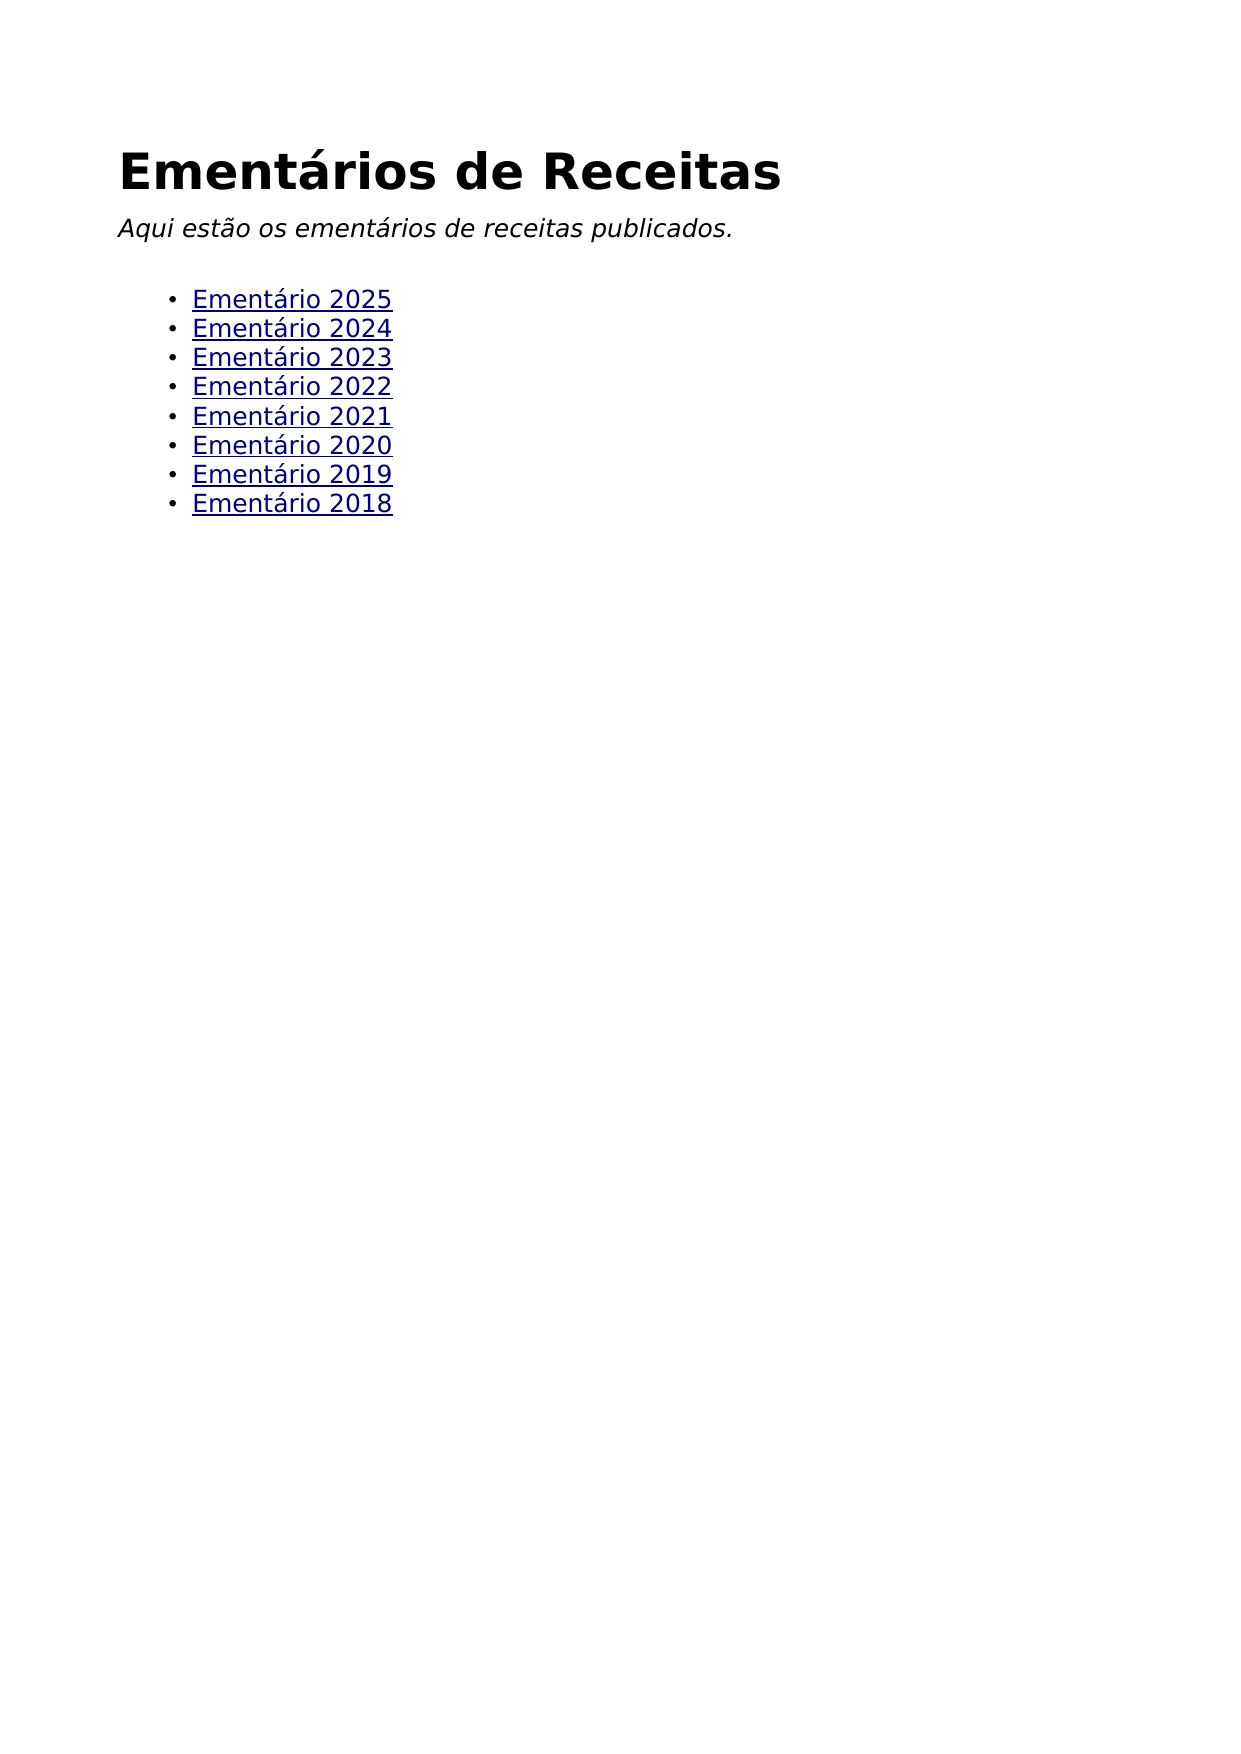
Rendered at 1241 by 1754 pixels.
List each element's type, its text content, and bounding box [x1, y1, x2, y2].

list Ementário 2025 [177, 285, 1122, 314]
list Ementário 2019 [177, 460, 1122, 489]
subtitle Ementários de Receitas [118, 143, 1122, 201]
list Ementário 2022 [177, 372, 1122, 402]
text Aqui estão os ementários de receitas publicados. [118, 214, 1122, 243]
list Ementário 2021 [177, 402, 1122, 431]
list Ementário 2024 [177, 314, 1122, 343]
list Ementário 2018 [177, 489, 1122, 518]
list Ementário 2023 [177, 343, 1122, 372]
list Ementário 2020 [177, 431, 1122, 460]
